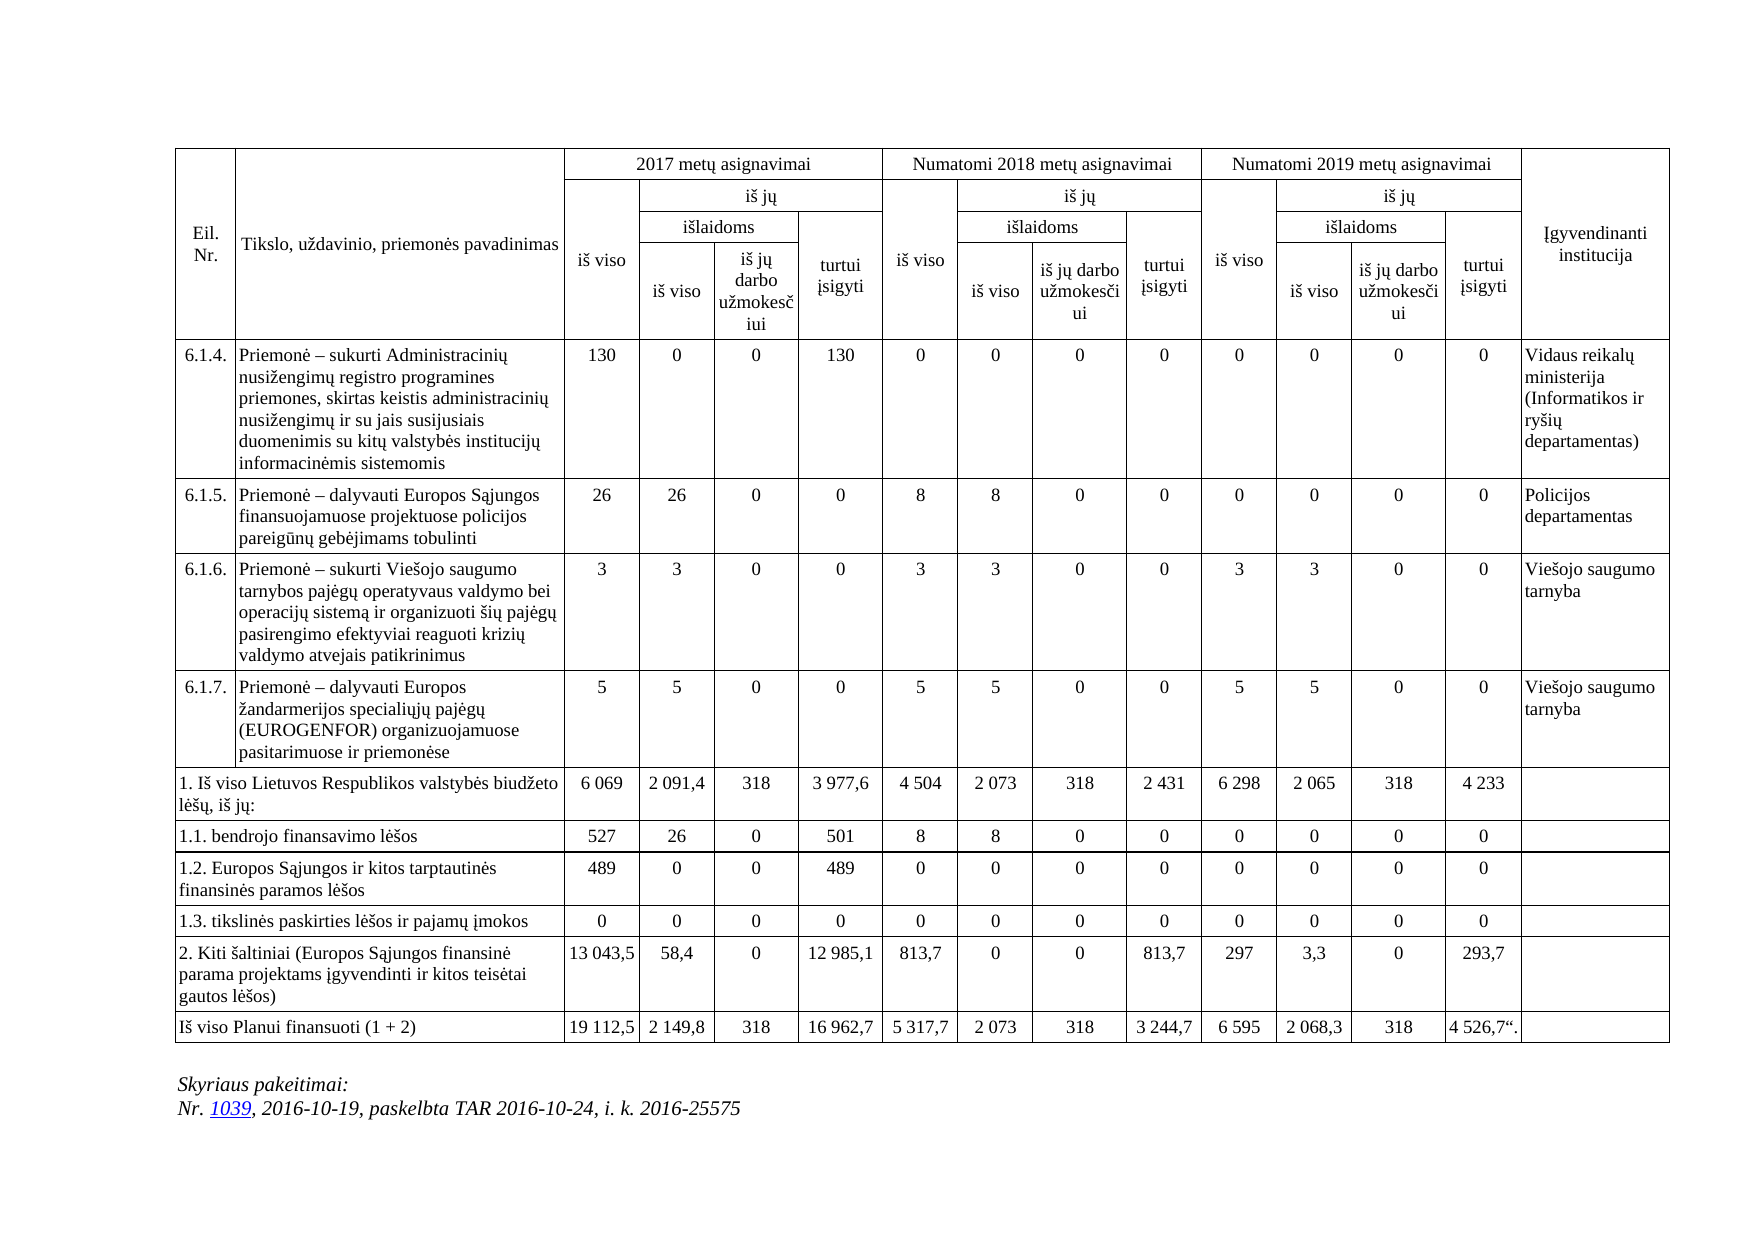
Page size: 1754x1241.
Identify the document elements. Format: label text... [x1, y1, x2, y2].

table_cell 0 [1033, 554, 1126, 670]
table_cell 0 [883, 906, 957, 936]
table_cell Priemonė – dalyvauti Europos Sąjungos finansuojamuose projektuose policijos pareigūnų gebėjimams tobulinti [236, 479, 564, 553]
table_cell 0 [1277, 853, 1351, 904]
table_cell išlaidoms [958, 212, 1126, 242]
table_cell 0 [958, 906, 1032, 936]
table_cell 13 043,5 [565, 937, 639, 1011]
table_cell 813,7 [883, 937, 957, 1011]
table_cell 16 962,7 [799, 1012, 882, 1042]
table_cell 0 [1127, 340, 1201, 478]
table_cell 0 [1352, 906, 1445, 936]
table_cell 0 [1202, 479, 1276, 553]
table_cell 0 [1127, 554, 1201, 670]
table_cell 0 [1127, 821, 1201, 851]
table_cell 3 [883, 554, 957, 670]
table_cell 0 [1352, 554, 1445, 670]
table_cell 0 [715, 821, 798, 851]
table_cell 0 [1033, 937, 1126, 1011]
table_cell turtui įsigyti [1127, 212, 1201, 338]
table_cell 5 [565, 671, 639, 767]
table_cell 501 [799, 821, 882, 851]
table_cell 318 [1352, 1012, 1445, 1042]
table_cell 0 [958, 853, 1032, 904]
table_cell 0 [1033, 479, 1126, 553]
table_cell Viešojo saugumo tarnyba [1522, 554, 1669, 670]
table_cell 0 [1352, 821, 1445, 851]
table_cell 0 [715, 554, 798, 670]
table_cell [1522, 1012, 1669, 1042]
table_cell 0 [1277, 340, 1351, 478]
table_cell 3 [1202, 554, 1276, 670]
table_cell 3 977,6 [799, 768, 882, 820]
table_cell 8 [883, 821, 957, 851]
table_cell 0 [1446, 906, 1521, 936]
table_cell 6.1.7. [176, 671, 235, 767]
table_cell 0 [1033, 906, 1126, 936]
table_cell 318 [1352, 768, 1445, 820]
table_cell iš jų [1277, 180, 1521, 211]
table_cell 3 244,7 [1127, 1012, 1201, 1042]
table_cell 0 [640, 340, 714, 478]
table_cell 293,7 [1446, 937, 1521, 1011]
table_cell 0 [799, 554, 882, 670]
table_cell 130 [799, 340, 882, 478]
table_cell 2 065 [1277, 768, 1351, 820]
table_cell 5 [958, 671, 1032, 767]
text Skyriaus pakeitimai: [177, 1072, 1636, 1096]
table_cell 1.1. bendrojo finansavimo lėšos [176, 821, 564, 851]
table_cell 0 [799, 671, 882, 767]
table_cell 0 [565, 906, 639, 936]
table_cell 0 [1352, 671, 1445, 767]
table_cell 2. Kiti šaltiniai (Europos Sąjungos finansinė parama projektams įgyvendinti ir kitos teisėtai gautos lėšos) [176, 937, 564, 1011]
table_cell 3 [565, 554, 639, 670]
table_cell iš viso [883, 180, 957, 338]
table_cell 527 [565, 821, 639, 851]
table_cell 0 [715, 479, 798, 553]
table_cell 0 [1446, 479, 1521, 553]
table_cell Iš viso Planui finansuoti (1 + 2) [176, 1012, 564, 1042]
table_cell 318 [1033, 1012, 1126, 1042]
table_cell 4 504 [883, 768, 957, 820]
table_cell 26 [640, 821, 714, 851]
table_header Eil. Nr. [176, 149, 235, 338]
table_cell turtui įsigyti [1446, 212, 1521, 338]
table_cell 26 [640, 479, 714, 553]
table_cell 0 [1202, 853, 1276, 904]
table_cell 58,4 [640, 937, 714, 1011]
table_cell 3 [1277, 554, 1351, 670]
table_cell 5 [640, 671, 714, 767]
table_cell 297 [1202, 937, 1276, 1011]
table_cell 0 [1277, 906, 1351, 936]
table_cell 1. Iš viso Lietuvos Respublikos valstybės biudžeto lėšų, iš jų: [176, 768, 564, 820]
table_cell 26 [565, 479, 639, 553]
table_cell 1.2. Europos Sąjungos ir kitos tarptautinės finansinės paramos lėšos [176, 853, 564, 904]
table_cell 2 431 [1127, 768, 1201, 820]
table_header Įgyvendinanti institucija [1522, 149, 1669, 338]
table_cell [1522, 906, 1669, 936]
table_cell 2 068,3 [1277, 1012, 1351, 1042]
table_cell 0 [715, 340, 798, 478]
table_cell 8 [958, 821, 1032, 851]
table_cell [1522, 821, 1669, 851]
table_cell 6.1.5. [176, 479, 235, 553]
table_cell 318 [715, 1012, 798, 1042]
table_cell iš jų darbo užmokesčiui [1352, 243, 1445, 338]
table_cell 2 073 [958, 768, 1032, 820]
table_cell 0 [1033, 671, 1126, 767]
table_cell 0 [715, 906, 798, 936]
table_cell 6.1.4. [176, 340, 235, 478]
table_cell [1522, 853, 1669, 904]
table_cell 0 [1202, 340, 1276, 478]
table_cell 1.3. tikslinės paskirties lėšos ir pajamų įmokos [176, 906, 564, 936]
table_cell 489 [565, 853, 639, 904]
table_header Numatomi 2019 metų asignavimai [1202, 149, 1521, 179]
table_cell 0 [1352, 340, 1445, 478]
table_cell 130 [565, 340, 639, 478]
table_cell 0 [1202, 906, 1276, 936]
table_cell 0 [1446, 340, 1521, 478]
table_cell Policijos departamentas [1522, 479, 1669, 553]
table_cell 0 [1127, 853, 1201, 904]
table_cell 4 526,7“. [1446, 1012, 1521, 1042]
table_cell 6 069 [565, 768, 639, 820]
table_cell 0 [883, 340, 957, 478]
table_cell 4 233 [1446, 768, 1521, 820]
table_cell 5 [1202, 671, 1276, 767]
table_cell 0 [1202, 821, 1276, 851]
table_cell 0 [1277, 821, 1351, 851]
table_cell [1522, 768, 1669, 820]
table_cell Priemonė – dalyvauti Europos žandarmerijos specialiųjų pajėgų (EUROGENFOR) organizuojamuose pasitarimuose ir priemonėse [236, 671, 564, 767]
table_cell 0 [958, 937, 1032, 1011]
table_cell 489 [799, 853, 882, 904]
table_cell 0 [883, 853, 957, 904]
table_cell iš viso [1277, 243, 1351, 338]
table_cell išlaidoms [1277, 212, 1445, 242]
table_cell 318 [1033, 768, 1126, 820]
table_cell 318 [715, 768, 798, 820]
table_cell 19 112,5 [565, 1012, 639, 1042]
table_cell 0 [799, 479, 882, 553]
table_cell 2 073 [958, 1012, 1032, 1042]
table_cell 0 [715, 937, 798, 1011]
table_cell 6 298 [1202, 768, 1276, 820]
table_cell turtui įsigyti [799, 212, 882, 338]
table_cell iš viso [640, 243, 714, 338]
table_cell Priemonė – sukurti Viešojo saugumo tarnybos pajėgų operatyvaus valdymo bei operacijų sistemą ir organizuoti šių pajėgų pasirengimo efektyviai reaguoti krizių valdymo atvejais patikrinimus [236, 554, 564, 670]
table_cell iš viso [565, 180, 639, 338]
table_cell Viešojo saugumo tarnyba [1522, 671, 1669, 767]
table_cell 0 [640, 906, 714, 936]
table_cell 5 [1277, 671, 1351, 767]
table_cell 3,3 [1277, 937, 1351, 1011]
table_header Tikslo, uždavinio, priemonės pavadinimas [236, 149, 564, 338]
table_cell 5 317,7 [883, 1012, 957, 1042]
table_cell 0 [1446, 821, 1521, 851]
table_cell 0 [1033, 821, 1126, 851]
table_header Numatomi 2018 metų asignavimai [883, 149, 1201, 179]
table_cell 0 [1127, 906, 1201, 936]
table_cell 0 [958, 340, 1032, 478]
table_cell 0 [1446, 671, 1521, 767]
table_cell 8 [883, 479, 957, 553]
table_cell iš jų [640, 180, 882, 211]
table_cell [1522, 937, 1669, 1011]
table_cell 0 [1446, 554, 1521, 670]
table_cell 0 [1277, 479, 1351, 553]
table_cell 0 [715, 853, 798, 904]
table_cell 813,7 [1127, 937, 1201, 1011]
table_header 2017 metų asignavimai [565, 149, 882, 179]
table_cell iš jų darbo užmokesčiui [1033, 243, 1126, 338]
text Nr. 1039, 2016-10-19, paskelbta TAR 2016-10-24, i. k. 2016-25575 [177, 1096, 1636, 1120]
table_cell 0 [1033, 340, 1126, 478]
table_cell Vidaus reikalų ministerija (Informatikos ir ryšių departamentas) [1522, 340, 1669, 478]
table_cell 6 595 [1202, 1012, 1276, 1042]
table_cell 2 091,4 [640, 768, 714, 820]
table_cell 8 [958, 479, 1032, 553]
table_cell 3 [640, 554, 714, 670]
table_cell 12 985,1 [799, 937, 882, 1011]
table_cell 0 [799, 906, 882, 936]
table_cell 0 [715, 671, 798, 767]
table_cell 0 [1127, 479, 1201, 553]
table_cell iš jų darbo užmokesčiui [715, 243, 798, 338]
table_cell 0 [1127, 671, 1201, 767]
table_cell iš viso [1202, 180, 1276, 338]
table_cell išlaidoms [640, 212, 798, 242]
table_cell 5 [883, 671, 957, 767]
table_cell 0 [1033, 853, 1126, 904]
table_cell 3 [958, 554, 1032, 670]
table_cell 0 [1352, 937, 1445, 1011]
table_cell 2 149,8 [640, 1012, 714, 1042]
table_cell 6.1.6. [176, 554, 235, 670]
table_cell Priemonė – sukurti Administracinių nusižengimų registro programines priemones, skirtas keistis administracinių nusižengimų ir su jais susijusiais duomenimis su kitų valstybės institucijų informacinėmis sistemomis [236, 340, 564, 478]
table_cell 0 [1446, 853, 1521, 904]
table_cell 0 [1352, 479, 1445, 553]
table_cell iš jų [958, 180, 1201, 211]
table_cell 0 [640, 853, 714, 904]
table_cell iš viso [958, 243, 1032, 338]
table_cell 0 [1352, 853, 1445, 904]
